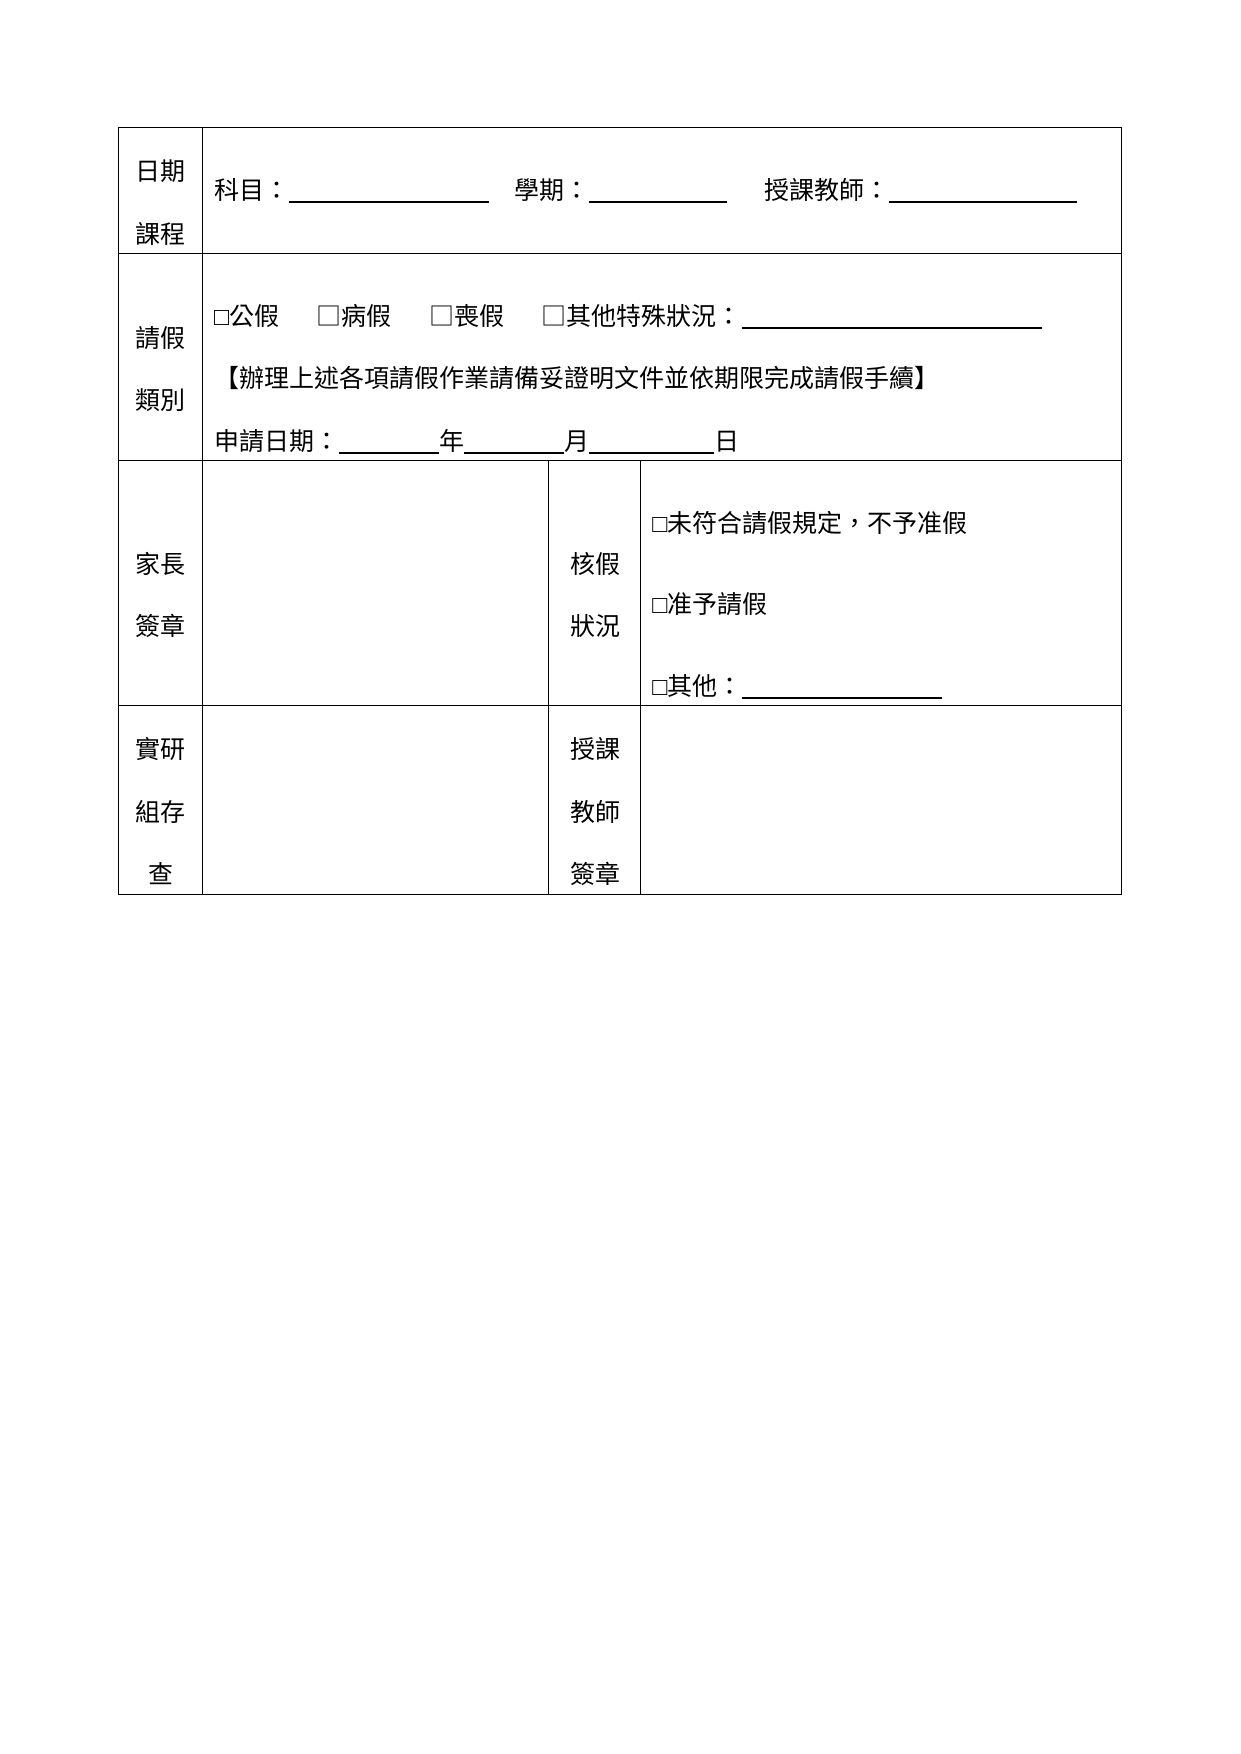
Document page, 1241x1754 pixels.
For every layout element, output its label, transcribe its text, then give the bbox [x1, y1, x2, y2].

table_cell 實研組存查 [119, 706, 202, 894]
table_cell [203, 706, 548, 894]
table_cell 家長簽章 [119, 461, 202, 705]
table_cell 科目： 學期： 授課教師： [203, 128, 1121, 253]
table_cell 核假狀況 [549, 461, 640, 705]
table_cell 請假類別 [119, 254, 202, 460]
table_cell 授課教師簽章 [549, 706, 640, 894]
table_cell [641, 706, 1121, 894]
table_cell □公假 □病假 □喪假 □其他特殊狀況： 【辦理上述各項請假作業請備妥證明文件並依期限完成請假手續】 申請日期： 年 月 日 [203, 254, 1121, 460]
table_cell □未符合請假規定，不予准假 □准予請假 □其他： [641, 461, 1121, 705]
table_cell [203, 461, 548, 705]
table_cell 日期課程 [119, 128, 202, 253]
